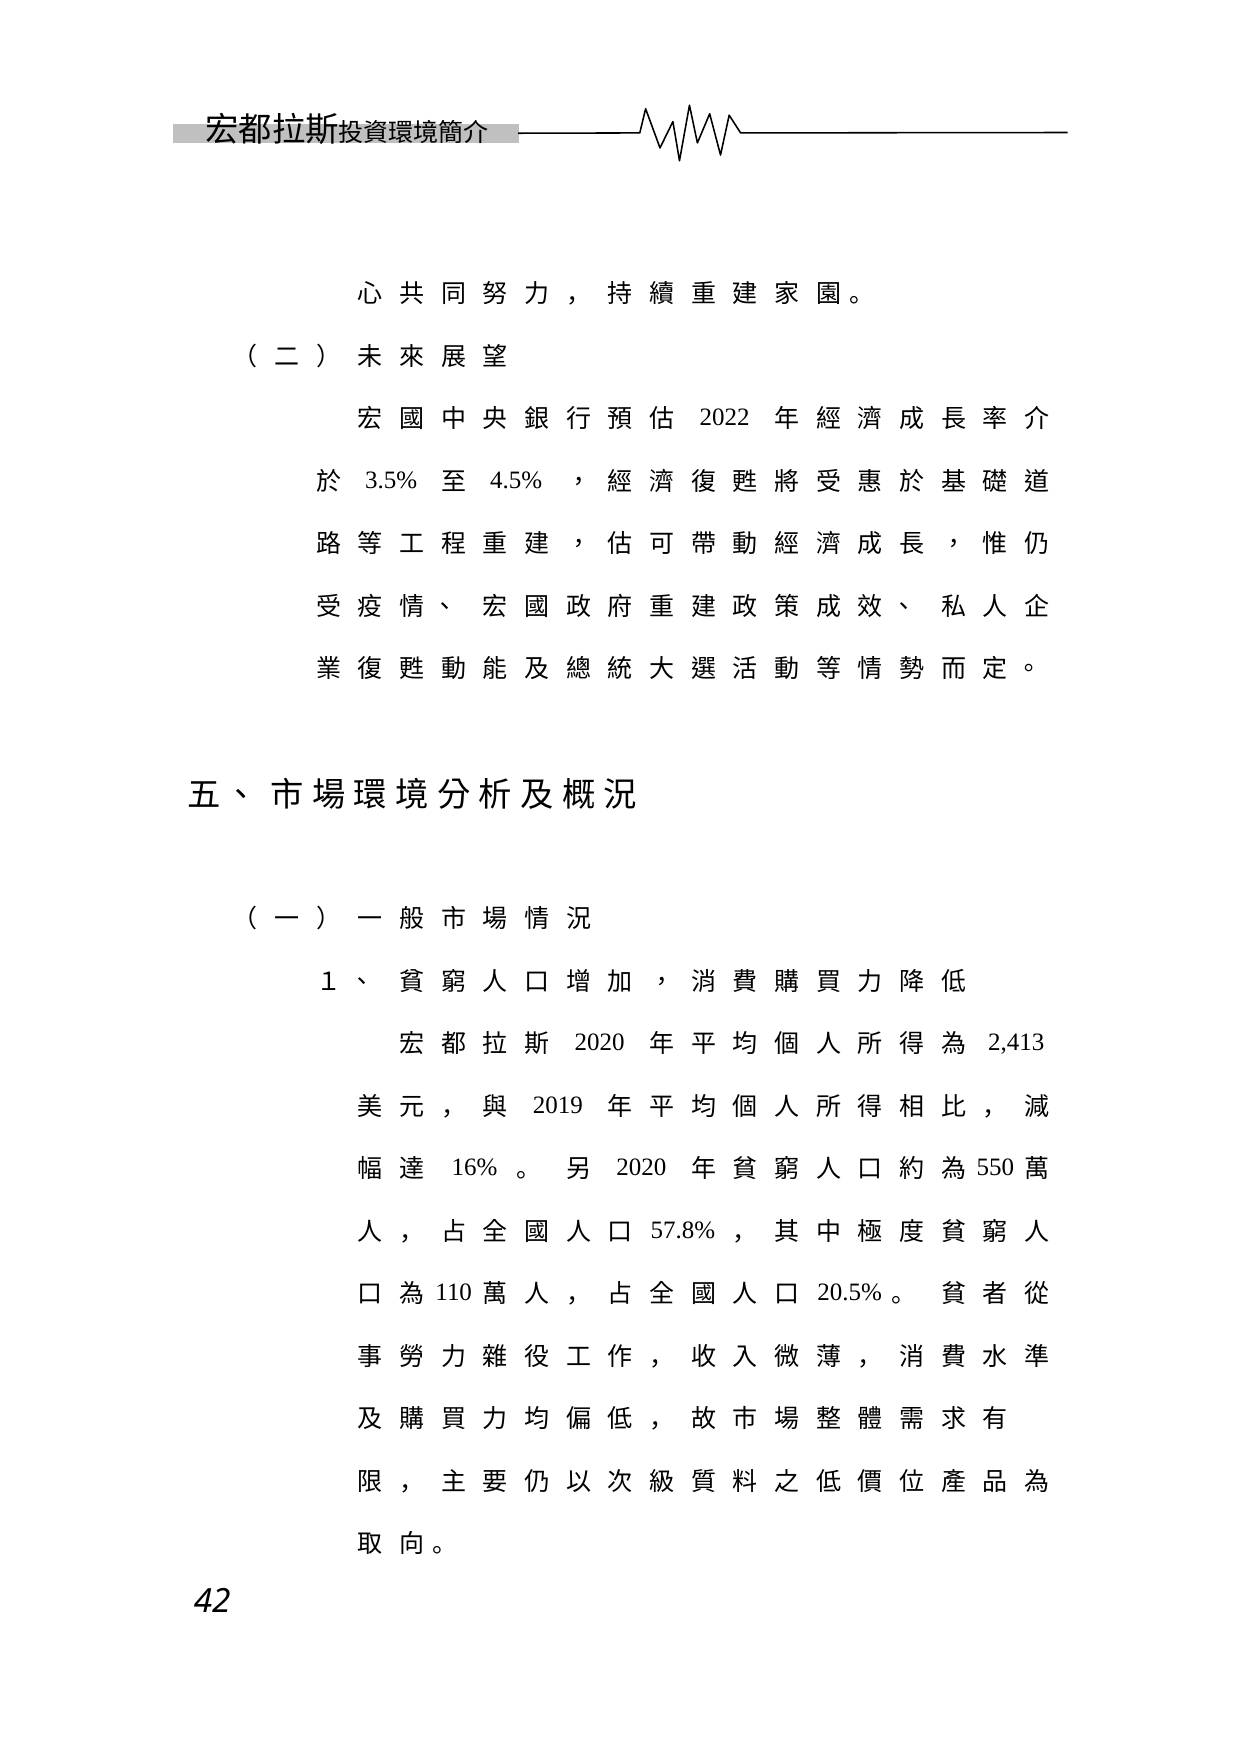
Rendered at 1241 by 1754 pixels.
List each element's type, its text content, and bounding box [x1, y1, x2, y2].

text 心共同努力，持續重建家園。 [330, 250, 1058, 313]
text （一）一般市場情況 [207, 875, 1058, 938]
text 宏都拉斯2020年平均個人所得為2,413美元，與2019年平均個人所得相比，減幅達16%。另2020年貧窮人口約為550萬人，占全國人口57.8%，其中極度貧窮人口為110萬人，占全國人口20.5%。貧者從事勞力雜役工作，收入微薄，消費水準及購買力均偏低，故市場整體需求有限，主要仍以次級質料之低價位產品為取向。 [330, 1000, 1058, 1563]
text 宏國中央銀行預估2022年經濟成長率介於3.5%至4.5%，經濟復甦將受惠於基礎道路等工程重建，估可帶動經濟成長，惟仍受疫情、宏國政府重建政策成效、私人企業復甦動能及總統大選活動等情勢而定。 [281, 375, 1058, 688]
text （二）未來展望 [207, 313, 1058, 375]
text １、貧窮人口增加，消費購買力降低 [281, 938, 1058, 1000]
text 五、市場環境分析及概況 [183, 750, 1058, 813]
